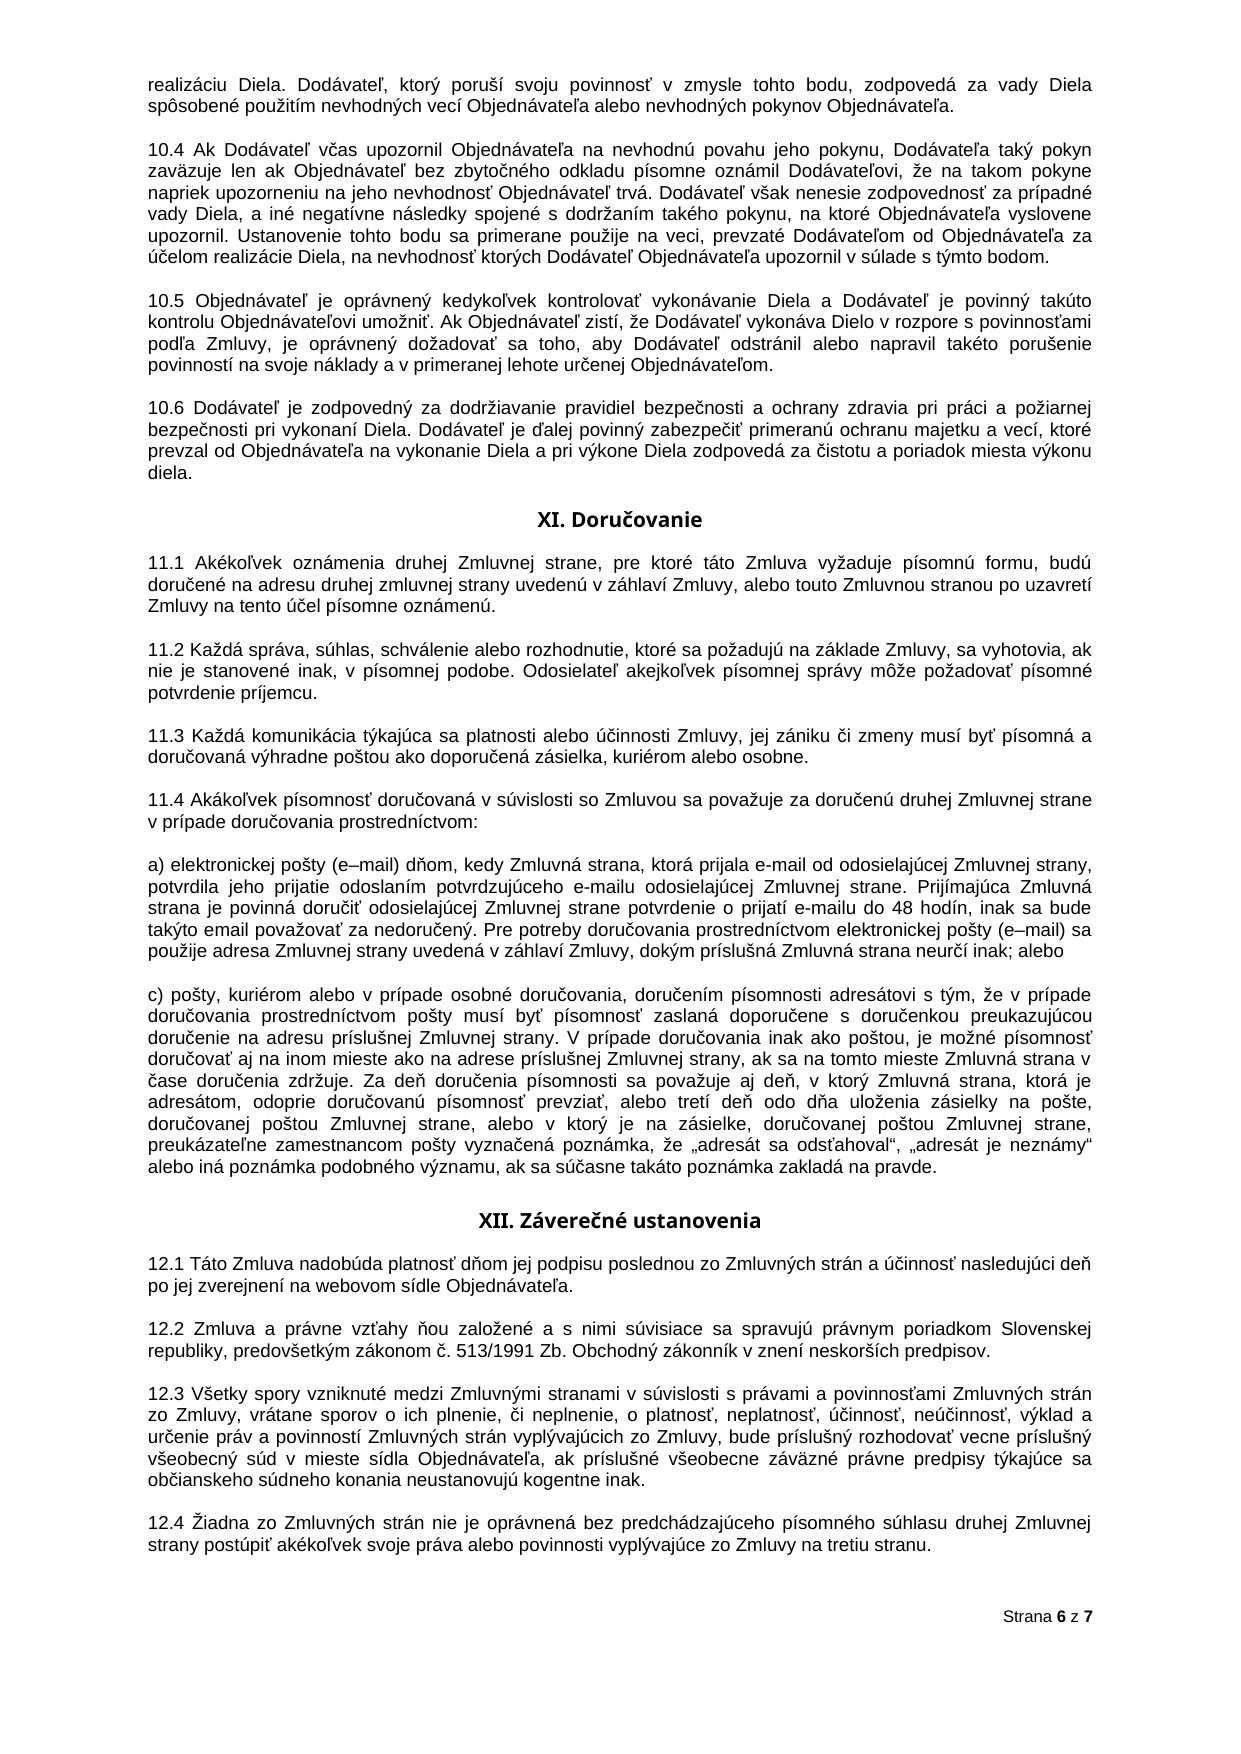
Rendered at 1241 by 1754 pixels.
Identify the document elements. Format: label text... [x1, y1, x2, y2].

text XI. Doručovanie [148, 505, 1093, 533]
text 11.4 Akákoľvek písomnosť doručovaná v súvislosti so Zmluvou sa považuje za doručenú druhej Zmluvnej strane v prípade doručovania prostredníctvom: [148, 789, 1093, 832]
text XII. Záverečné ustanovenia [148, 1206, 1093, 1234]
text 11.3 Každá komunikácia týkajúca sa platnosti alebo účinnosti Zmluvy, jej zániku či zmeny musí byť písomná a doručovaná výhradne poštou ako doporučená zásielka, kuriérom alebo osobne. [148, 724, 1093, 768]
text 11.2 Každá správa, súhlas, schválenie alebo rozhodnutie, ktoré sa požadujú na základe Zmluvy, sa vyhotovia, ak nie je stanovené inak, v písomnej podobe. Odosielateľ akejkoľvek písomnej správy môže požadovať písomné potvrdenie príjemcu. [148, 638, 1093, 703]
text 10.6 Dodávateľ je zodpovedný za dodržiavanie pravidiel bezpečnosti a ochrany zdravia pri práci a požiarnej bezpečnosti pri vykonaní Diela. Dodávateľ je ďalej povinný zabezpečiť primeranú ochranu majetku a vecí, ktoré prevzal od Objednávateľa na vykonanie Diela a pri výkone Diela zodpovedá za čistotu a poriadok miesta výkonu diela. [148, 397, 1093, 483]
text realizáciu Diela. Dodávateľ, ktorý poruší svoju povinnosť v zmysle tohto bodu, zodpovedá za vady Diela spôsobené použitím nevhodných vecí Objednávateľa alebo nevhodných pokynov Objednávateľa. [148, 74, 1093, 117]
text 12.1 Táto Zmluva nadobúda platnosť dňom jej podpisu poslednou zo Zmluvných strán a účinnosť nasledujúci deň po jej zverejnení na webovom sídle Objednávateľa. [148, 1253, 1093, 1296]
text 11.1 Akékoľvek oznámenia druhej Zmluvnej strane, pre ktoré táto Zmluva vyžaduje písomnú formu, budú doručené na adresu druhej zmluvnej strany uvedenú v záhlaví Zmluvy, alebo touto Zmluvnou stranou po uzavretí Zmluvy na tento účel písomne oznámenú. [148, 552, 1093, 617]
text a) elektronickej pošty (e–mail) dňom, kedy Zmluvná strana, ktorá prijala e-mail od odosielajúcej Zmluvnej strany, potvrdila jeho prijatie odoslaním potvrdzujúceho e-mailu odosielajúcej Zmluvnej strane. Prijímajúca Zmluvná strana je povinná doručiť odosielajúcej Zmluvnej strane potvrdenie o prijatí e-mailu do 48 hodín, inak sa bude takýto email považovať za nedoručený. Pre potreby doručovania prostredníctvom elektronickej pošty (e–mail) sa použije adresa Zmluvnej strany uvedená v záhlaví Zmluvy, dokým príslušná Zmluvná strana neurčí inak; alebo [148, 854, 1093, 962]
text 10.4 Ak Dodávateľ včas upozornil Objednávateľa na nevhodnú povahu jeho pokynu, Dodávateľa taký pokyn zaväzuje len ak Objednávateľ bez zbytočného odkladu písomne oznámil Dodávateľovi, že na takom pokyne napriek upozorneniu na jeho nevhodnosť Objednávateľ trvá. Dodávateľ však nenesie zodpovednosť za prípadné vady Diela, a iné negatívne následky spojené s dodržaním takého pokynu, na ktoré Objednávateľa vyslovene upozornil. Ustanovenie tohto bodu sa primerane použije na veci, prevzaté Dodávateľom od Objednávateľa za účelom realizácie Diela, na nevhodnosť ktorých Dodávateľ Objednávateľa upozornil v súlade s týmto bodom. [148, 138, 1093, 268]
text 12.3 Všetky spory vzniknuté medzi Zmluvnými stranami v súvislosti s právami a povinnosťami Zmluvných strán zo Zmluvy, vrátane sporov o ich plnenie, či neplnenie, o platnosť, neplatnosť, účinnosť, neúčinnosť, výklad a určenie práv a povinností Zmluvných strán vyplývajúcich zo Zmluvy, bude príslušný rozhodovať vecne príslušný všeobecný súd v mieste sídla Objednávateľa, ak príslušné všeobecne záväzné právne predpisy týkajúce sa občianskeho súdneho konania neustanovujú kogentne inak. [148, 1383, 1093, 1490]
text 10.5 Objednávateľ je oprávnený kedykoľvek kontrolovať vykonávanie Diela a Dodávateľ je povinný takúto kontrolu Objednávateľovi umožniť. Ak Objednávateľ zistí, že Dodávateľ vykonáva Dielo v rozpore s povinnosťami podľa Zmluvy, je oprávnený dožadovať sa toho, aby Dodávateľ odstránil alebo napravil takéto porušenie povinností na svoje náklady a v primeranej lehote určenej Objednávateľom. [148, 289, 1093, 376]
text 12.4 Žiadna zo Zmluvných strán nie je oprávnená bez predchádzajúceho písomného súhlasu druhej Zmluvnej strany postúpiť akékoľvek svoje práva alebo povinnosti vyplývajúce zo Zmluvy na tretiu stranu. [148, 1512, 1093, 1555]
text 12.2 Zmluva a právne vzťahy ňou založené a s nimi súvisiace sa spravujú právnym poriadkom Slovenskej republiky, predovšetkým zákonom č. 513/1991 Zb. Obchodný zákonník v znení neskorších predpisov. [148, 1318, 1093, 1361]
text c) pošty, kuriérom alebo v prípade osobné doručovania, doručením písomnosti adresátovi s tým, že v prípade doručovania prostredníctvom pošty musí byť písomnosť zaslaná doporučene s doručenkou preukazujúcou doručenie na adresu príslušnej Zmluvnej strany. V prípade doručovania inak ako poštou, je možné písomnosť doručovať aj na inom mieste ako na adrese príslušnej Zmluvnej strany, ak sa na tomto mieste Zmluvná strana v čase doručenia zdržuje. Za deň doručenia písomnosti sa považuje aj deň, v ktorý Zmluvná strana, ktorá je adresátom, odoprie doručovanú písomnosť prevziať, alebo tretí deň odo dňa uloženia zásielky na pošte, doručovanej poštou Zmluvnej strane, alebo v ktorý je na zásielke, doručovanej poštou Zmluvnej strane, preukázateľne zamestnancom pošty vyznačená poznámka, že „adresát sa odsťahoval“, „adresát je neznámy“ alebo iná poznámka podobného významu, ak sa súčasne takáto poznámka zakladá na pravde. [148, 983, 1093, 1177]
